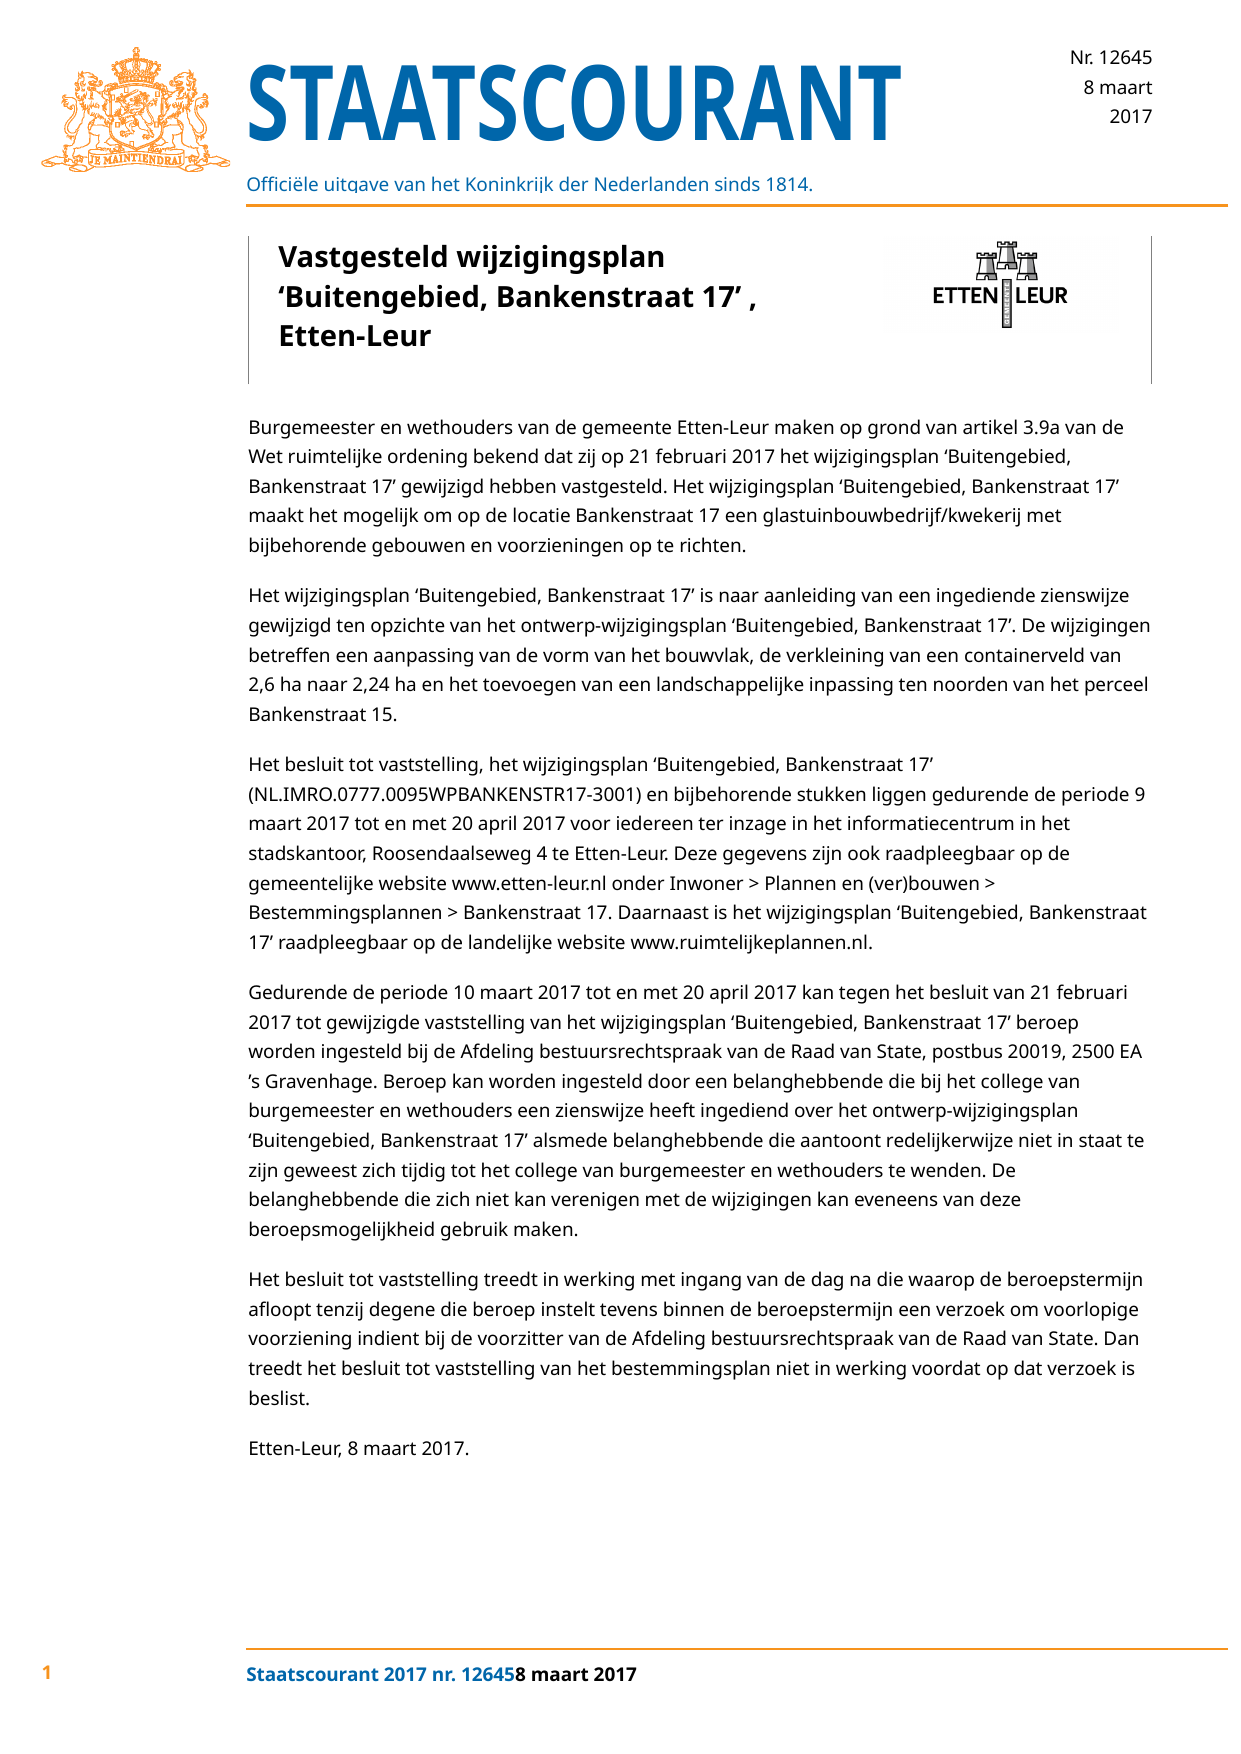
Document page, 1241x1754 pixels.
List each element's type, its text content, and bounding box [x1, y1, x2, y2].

table_header [850, 333, 1151, 384]
table_header [850, 236, 882, 332]
table_header [1119, 236, 1151, 332]
text Het besluit tot vaststelling treedt in werking met ingang van de dag na die waarop de beroepstermijn afloopt tenzij degene die beroep instelt tevens binnen de beroepstermijn een verzoek om voorlopige voorziening indient bij de voorzitter van de Afdeling bestuursrechtspraak van de Raad van State. Dan treedt het besluit tot vaststelling van het bestemmingsplan niet in werking voordat op dat verzoek is beslist. [248, 1266, 1152, 1411]
text Etten-Leur, 8 maart 2017. [248, 1435, 1152, 1461]
text Gedurende de periode 10 maart 2017 tot en met 20 april 2017 kan tegen het besluit van 21 februari 2017 tot gewijzigde vaststelling van het wijzigingsplan ‘Buitengebied, Bankenstraat 17’ beroep worden ingesteld bij de Afdeling bestuursrechtspraak van de Raad van State, postbus 20019, 2500 EA ’s Gravenhage. Beroep kan worden ingesteld door een belanghebbende die bij het college van burgemeester en wethouders een zienswijze heeft ingediend over het ontwerp-wijzigingsplan ‘Buitengebied, Bankenstraat 17’ alsmede belanghebbende die aantoont redelijkerwijze niet in staat te zijn geweest zich tijdig tot het college van burgemeester en wethouders te wenden. De belanghebbende die zich niet kan verenigen met de wijzigingen kan eveneens van deze beroepsmogelijkheid gebruik maken. [248, 979, 1152, 1242]
text Het wijzigingsplan ‘Buitengebied, Bankenstraat 17’ is naar aanleiding van een ingediende zienswijze gewijzigd ten opzichte van het ontwerp-wijzigingsplan ‘Buitengebied, Bankenstraat 17’. De wijzigingen betreffen een aanpassing van de vorm van het bouwvlak, de verkleining van een containerveld van 2,6 ha naar 2,24 ha en het toevoegen van een landschappelijke inpassing ten noorden van het perceel Bankenstraat 15. [248, 583, 1152, 727]
picture [41, 47, 231, 172]
picture [882, 236, 1119, 333]
text Burgemeester en wethouders van de gemeente Etten-Leur maken op grond van artikel 3.9a van de Wet ruimtelijke ordening bekend dat zij op 21 februari 2017 het wijzigingsplan ‘Buitengebied, Bankenstraat 17’ gewijzigd hebben vastgesteld. Het wijzigingsplan ‘Buitengebied, Bankenstraat 17’ maakt het mogelijk om op de locatie Bankenstraat 17 een glastuinbouwbedrijf/kwekerij met bijbehorende gebouwen en voorzieningen op te richten. [248, 414, 1152, 558]
table_header Vastgesteld wijzigingsplan ‘Buitengebied, Bankenstraat 17’ , Etten-Leur [249, 236, 850, 384]
text Het besluit tot vaststelling, het wijzigingsplan ‘Buitengebied, Bankenstraat 17’ (NL.IMRO.0777.0095WPBANKENSTR17-3001) en bijbehorende stukken liggen gedurende de periode 9 maart 2017 tot en met 20 april 2017 voor iedereen ter inzage in het informatiecentrum in het stadskantoor, Roosendaalseweg 4 te Etten-Leur. Deze gegevens zijn ook raadpleegbaar op de gemeentelijke website www.etten-leur.nl onder Inwoner > Plannen en (ver)bouwen > Bestemmingsplannen > Bankenstraat 17. Daarnaast is het wijzigingsplan ‘Buitengebied, Bankenstraat 17’ raadpleegbaar op de landelijke website www.ruimtelijkeplannen.nl. [248, 751, 1152, 955]
